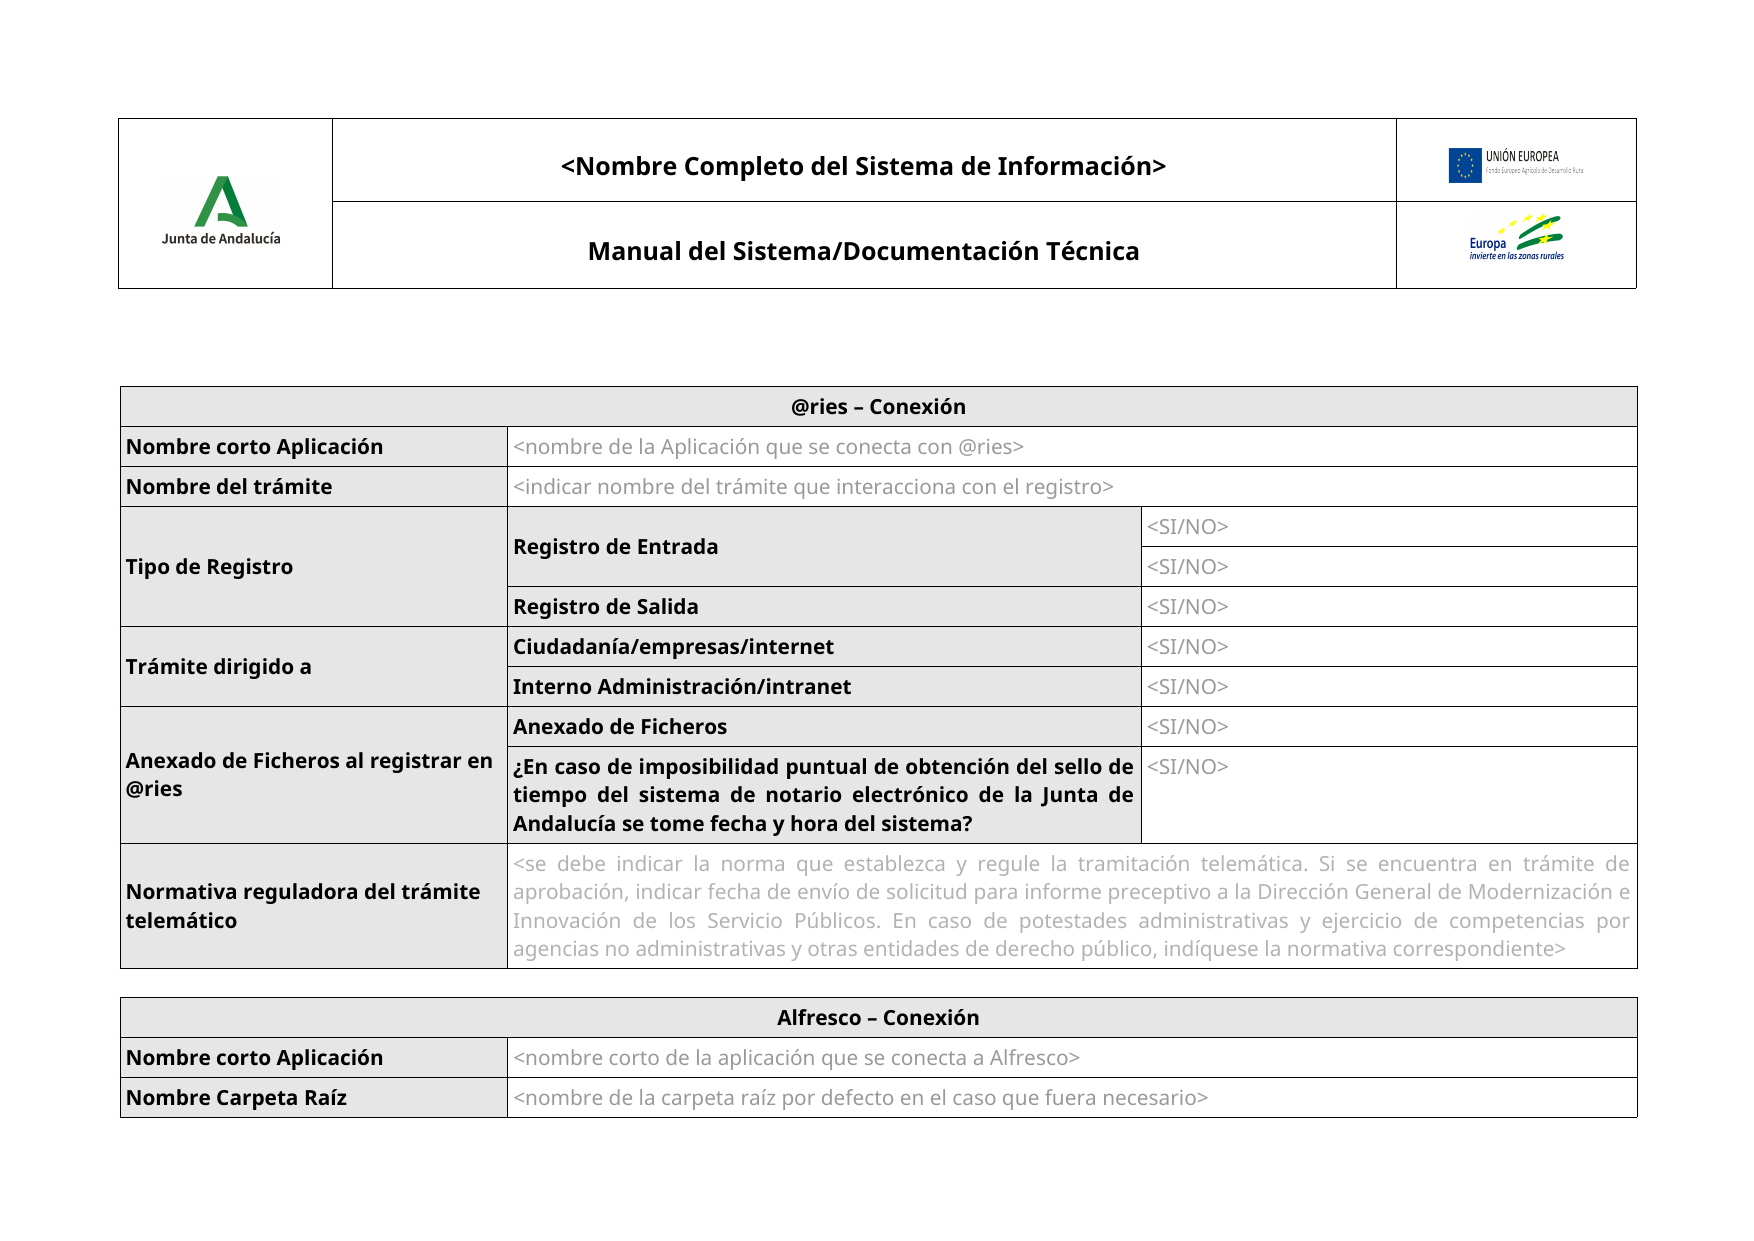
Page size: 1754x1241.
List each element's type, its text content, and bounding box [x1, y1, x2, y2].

table_cell Tipo de Registro [121, 507, 507, 626]
table_cell Registro de Salida [508, 587, 1141, 626]
table_cell Anexado de Ficheros [508, 707, 1141, 746]
table_cell <se debe indicar la norma que establezca y regule la tramitación telemática. Si se encuentra en trámite de aprobación, indicar fecha de envío de solicitud para informe preceptivo a la Dirección General de Modernización e Innovación de los Servicio Públicos. En caso de potestades administrativas y ejercicio de competencias por agencias no administrativas y otras entidades de derecho público, indíquese la normativa correspondiente> [508, 844, 1637, 968]
table_header Alfresco – Conexión [121, 998, 1637, 1037]
table_cell <nombre de la Aplicación que se conecta con @ries> [508, 427, 1637, 466]
table_cell <SI/NO> [1142, 587, 1637, 626]
table_cell Anexado de Ficheros al registrar en @ries [121, 707, 507, 843]
table_cell <nombre de la carpeta raíz por defecto en el caso que fuera necesario> [508, 1078, 1637, 1117]
table_cell <nombre corto de la aplicación que se conecta a Alfresco> [508, 1038, 1637, 1077]
table_cell <SI/NO> [1142, 707, 1637, 746]
table_cell <SI/NO> [1142, 547, 1637, 586]
picture [1467, 213, 1567, 262]
table_header @ries – Conexión [121, 387, 1637, 426]
table_cell Nombre corto Aplicación [121, 1038, 507, 1077]
table_cell Trámite dirigido a [121, 627, 507, 706]
picture [161, 175, 281, 245]
table_cell Ciudadanía/empresas/internet [508, 627, 1141, 666]
table_cell Nombre Carpeta Raíz [121, 1078, 507, 1117]
table_cell Interno Administración/intranet [508, 667, 1141, 706]
picture [1448, 147, 1584, 184]
table_cell Normativa reguladora del trámite telemático [121, 844, 507, 968]
table_cell Nombre del trámite [121, 467, 507, 506]
table_cell <SI/NO> [1142, 747, 1637, 843]
table_cell <indicar nombre del trámite que interacciona con el registro> [508, 467, 1637, 506]
table_cell Registro de Entrada [508, 507, 1141, 586]
table_cell ¿En caso de imposibilidad puntual de obtención del sello de tiempo del sistema de notario electrónico de la Junta de Andalucía se tome fecha y hora del sistema? [508, 747, 1141, 843]
table_cell Nombre corto Aplicación [121, 427, 507, 466]
table_cell <SI/NO> [1142, 667, 1637, 706]
table_cell <SI/NO> [1142, 507, 1637, 546]
table_cell <SI/NO> [1142, 627, 1637, 666]
